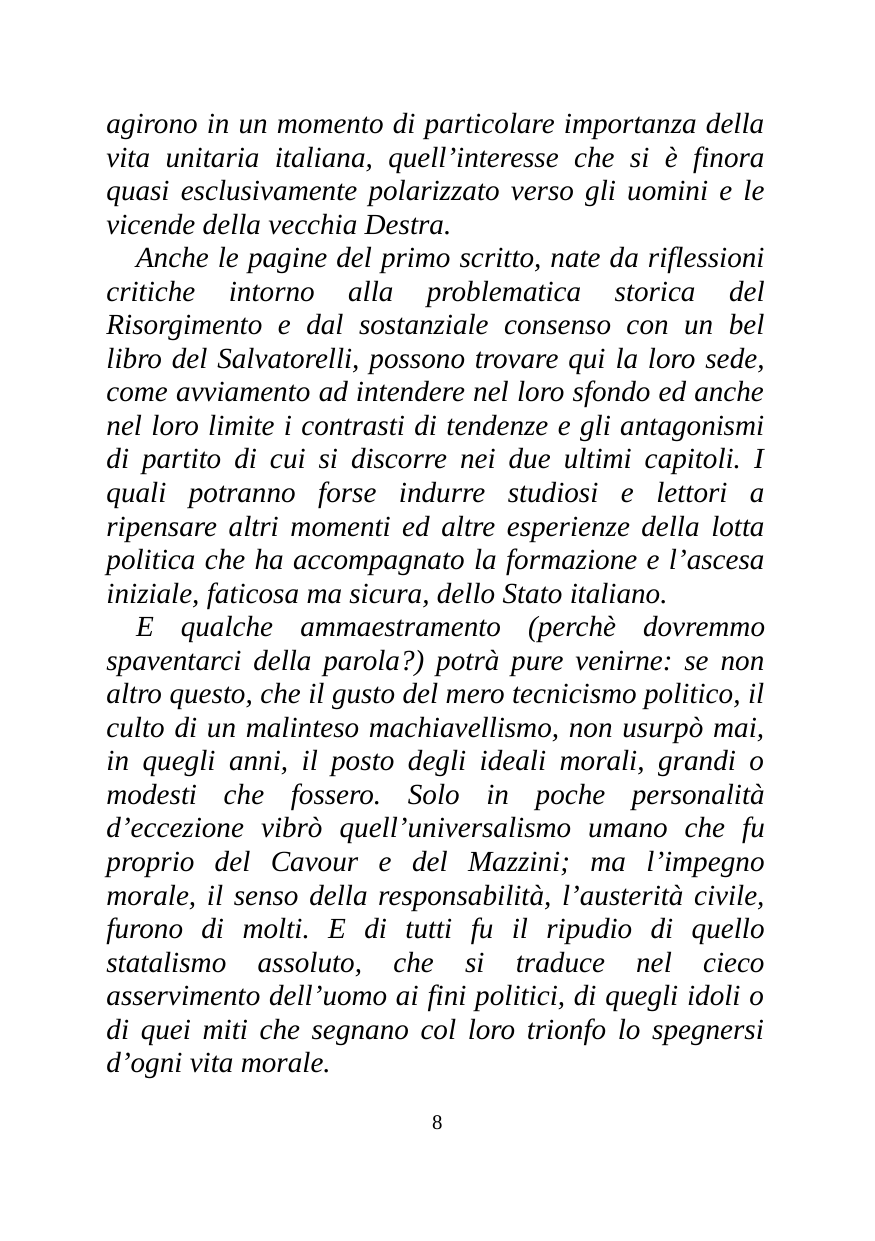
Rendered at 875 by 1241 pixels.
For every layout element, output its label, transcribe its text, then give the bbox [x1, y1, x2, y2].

text agirono in un momento di particolare importanza della vita unitaria italiana, quell’interesse che si è finora quasi esclusivamente polarizzato verso gli uomini e le vicende della vecchia Destra. [106, 106, 768, 240]
text Anche le pagine del primo scritto, nate da riflessioni critiche intorno alla problematica storica del Risorgimento e dal sostanziale consenso con un bel libro del Salvatorelli, possono trovare qui la loro sede, come avviamento ad intendere nel loro sfondo ed anche nel loro limite i contrasti di tendenze e gli antagonismi di partito di cui si discorre nei due ultimi capitoli. I quali potranno forse indurre studiosi e lettori a ripensare altri momenti ed altre esperienze della lotta politica che ha accompagnato la formazione e l’ascesa iniziale, faticosa ma sicura, dello Stato italiano. [106, 240, 768, 609]
text E qualche ammaestramento (perchè dovremmo spaventarci della parola?) potrà pure venirne: se non altro questo, che il gusto del mero tecnicismo politico, il culto di un malinteso machiavellismo, non usurpò mai, in quegli anni, il posto degli ideali morali, grandi o modesti che fossero. Solo in poche personalità d’eccezione vibrò quell’universalismo umano che fu proprio del Cavour e del Mazzini; ma l’impegno morale, il senso della responsabilità, l’austerità civile, furono di molti. E di tutti fu il ripudio di quello statalismo assoluto, che si traduce nel cieco asservimento dell’uomo ai fini politici, di quegli idoli o di quei miti che segnano col loro trionfo lo spegnersi d’ogni vita morale. [106, 609, 768, 1079]
